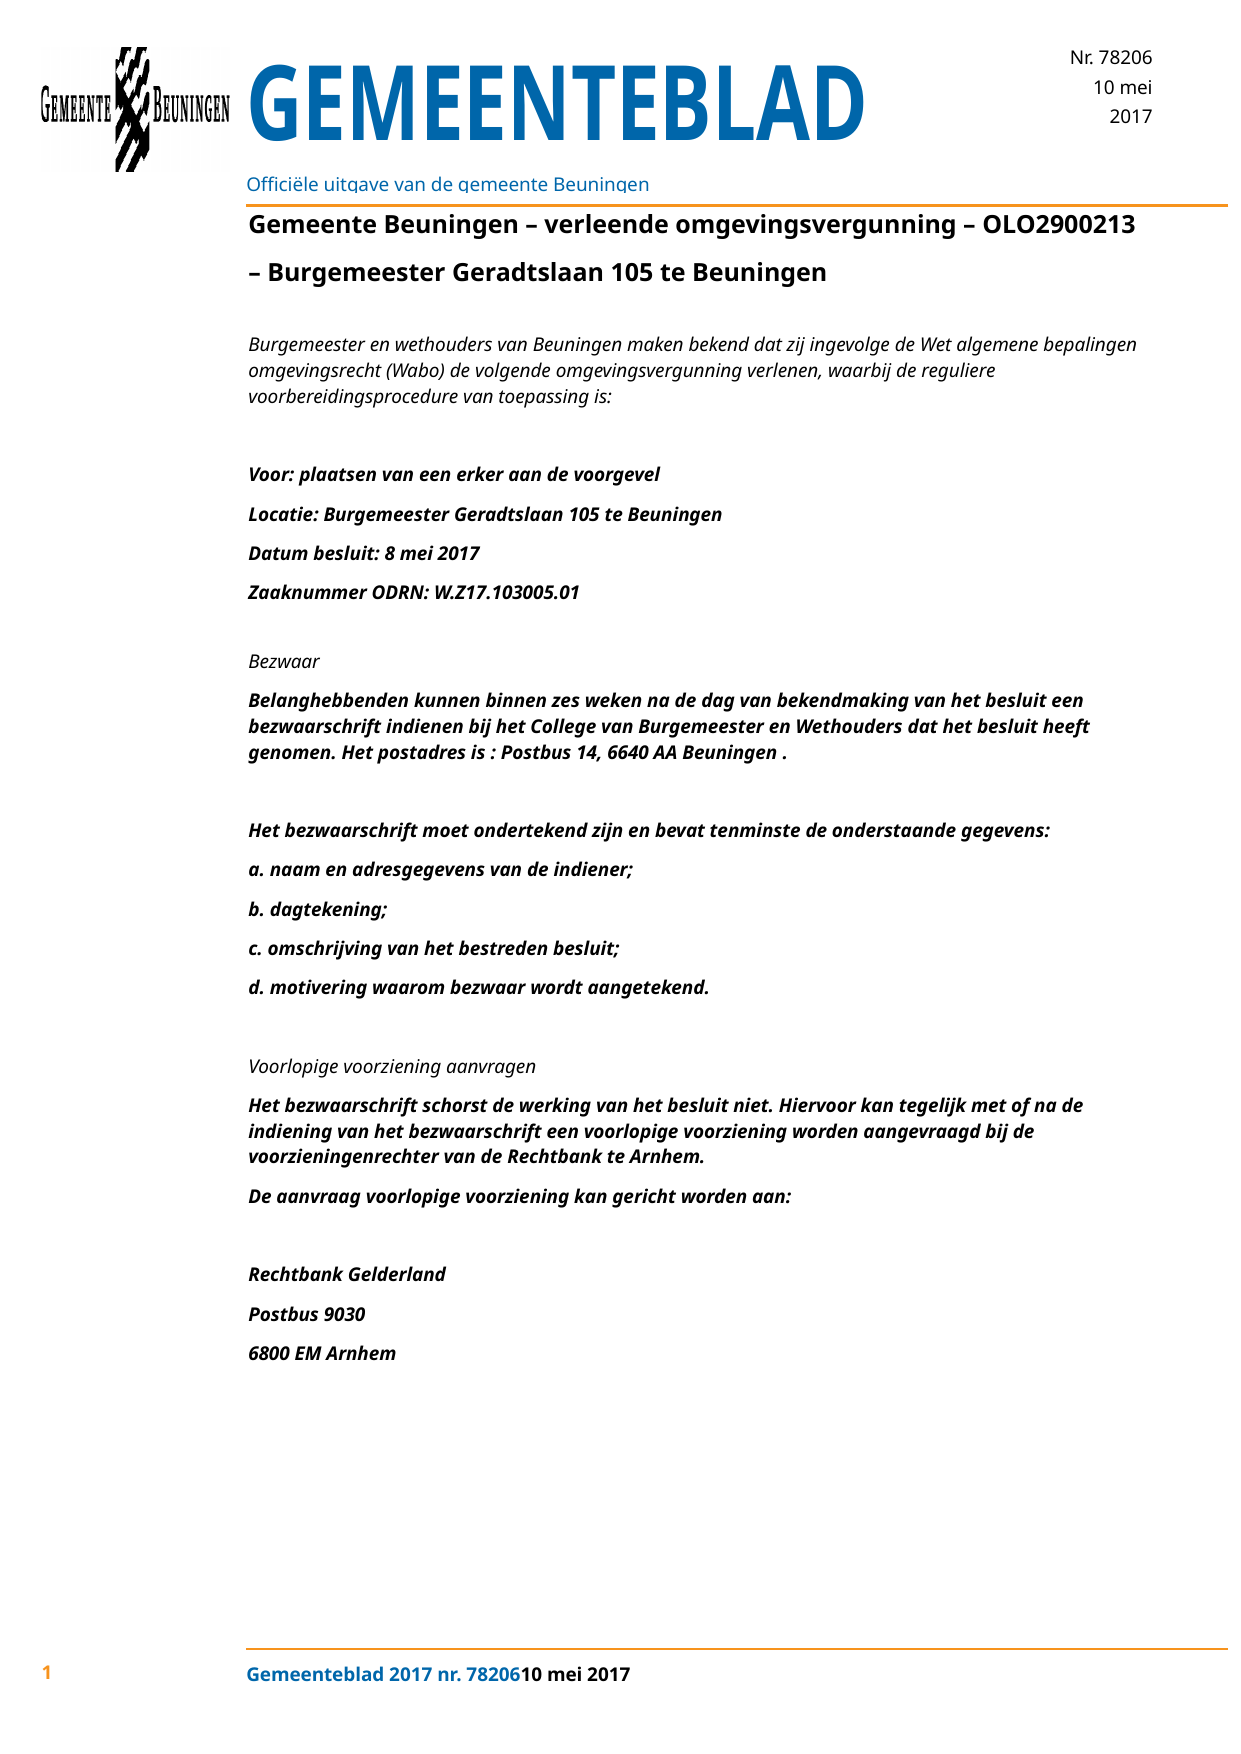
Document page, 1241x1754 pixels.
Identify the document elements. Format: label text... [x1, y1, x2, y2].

text Gemeente Beuningen – verleende omgevingsvergunning – OLO2900213 – Burgemeester Geradtslaan 105 te Beuningen [248, 207, 1152, 288]
picture [41, 47, 231, 172]
text Rechtbank Gelderland [248, 1262, 1152, 1287]
text Belanghebbenden kunnen binnen zes weken na de dag van bekendmaking van het besluit een bezwaarschrift indienen bij het College van Burgemeester en Wethouders dat het besluit heeft genomen. Het postadres is : Postbus 14, 6640 AA Beuningen . [248, 687, 1152, 764]
text De aanvraag voorlopige voorziening kan gericht worden aan: [248, 1183, 1152, 1209]
text d. motivering waarom bezwaar wordt aangetekend. [248, 974, 1152, 1000]
text Het bezwaarschrift schorst de werking van het besluit niet. Hiervoor kan tegelijk met of na de indiening van het bezwaarschrift een voorlopige voorziening worden aangevraagd bij de voorzieningenrechter van de Rechtbank te Arnhem. [248, 1092, 1152, 1169]
text a. naam en adresgegevens van de indiener; [248, 857, 1152, 882]
text Locatie: Burgemeester Geradtslaan 105 te Beuningen [248, 501, 1152, 526]
text c. omschrijving van het bestreden besluit; [248, 935, 1152, 961]
text Postbus 9030 [248, 1301, 1152, 1327]
text Voorlopige voorziening aanvragen [248, 1053, 1152, 1079]
text 6800 EM Arnhem [248, 1340, 1152, 1366]
text Het bezwaarschrift moet ondertekend zijn en bevat tenminste de onderstaande gegevens: [248, 817, 1152, 843]
text Zaaknummer ODRN: W.Z17.103005.01 [248, 579, 1152, 605]
text b. dagtekening; [248, 896, 1152, 922]
text Burgemeester en wethouders van Beuningen maken bekend dat zij ingevolge de Wet algemene bepalingen omgevingsrecht (Wabo) de volgende omgevingsvergunning verlenen, waarbij de reguliere voorbereidingsprocedure van toepassing is: [248, 331, 1152, 409]
text Voor: plaatsen van een erker aan de voorgevel [248, 461, 1152, 487]
text Bezwaar [248, 648, 1152, 674]
text Datum besluit: 8 mei 2017 [248, 540, 1152, 566]
